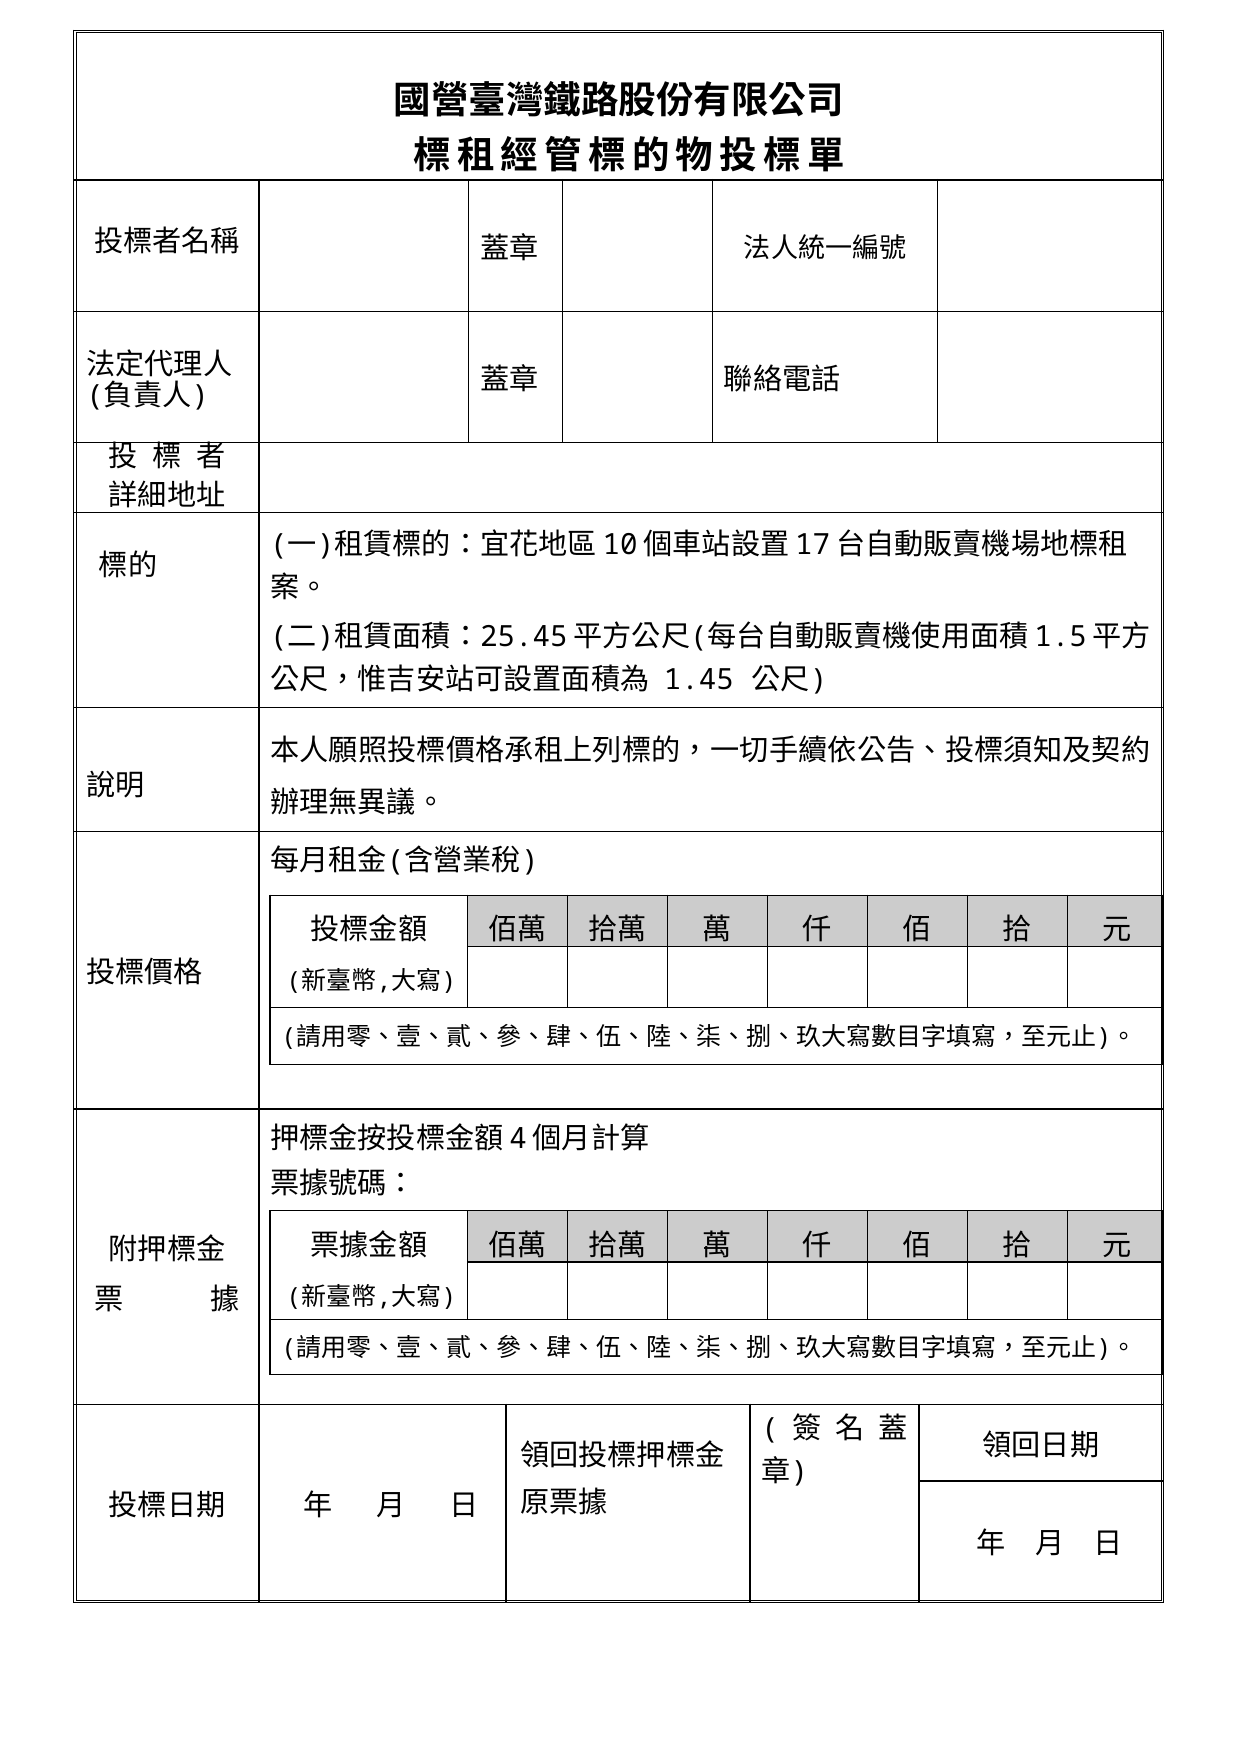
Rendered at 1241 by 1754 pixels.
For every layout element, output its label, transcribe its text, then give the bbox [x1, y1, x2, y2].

table_cell [968, 947, 1067, 1007]
table_cell [260, 181, 468, 311]
table_cell [768, 1263, 867, 1319]
table_cell (請用零、壹、貳、參、肆、伍、陸、柒、捌、玖大寫數目字填寫，至元止)。 [271, 1008, 1161, 1064]
table_cell 聯絡電話 [713, 312, 937, 442]
table_header 投標金額 (新臺幣,大寫) [271, 896, 467, 1007]
table_cell 年 月 日 [260, 1405, 505, 1599]
table_cell 蓋章 [469, 312, 562, 442]
table_cell [668, 947, 767, 1007]
table_header 拾 [968, 1211, 1067, 1261]
table_cell 法人統一編號 [713, 181, 937, 311]
table_cell [868, 947, 967, 1007]
table_cell [938, 312, 1161, 442]
table_cell 附押標金 票 據 [77, 1110, 258, 1403]
table_header 拾萬 [568, 1211, 667, 1261]
table_cell [260, 443, 1161, 512]
table_header 佰萬 [468, 896, 567, 946]
table_cell [1068, 947, 1161, 1007]
table_cell [668, 1263, 767, 1319]
table_cell 蓋章 [469, 181, 562, 311]
table_cell 領回投標押標金 原票據 [507, 1405, 749, 1599]
table_cell 投 標 者 詳細地址 [77, 443, 258, 512]
table_cell 投標價格 [77, 832, 258, 1108]
table_header 國營臺灣鐵路股份有限公司 標租經管標的物投標單 [77, 33, 1161, 179]
table_cell (請用零、壹、貳、參、肆、伍、陸、柒、捌、玖大寫數目字填寫，至元止)。 [271, 1320, 1161, 1374]
table_cell 押標金按投標金額4個月計算 票據號碼： [260, 1110, 1161, 1403]
table_cell 投標日期 [77, 1405, 258, 1599]
table_cell [563, 181, 712, 311]
table_cell 法定代理人(負責人) 姓名 [77, 312, 258, 442]
table_cell [563, 312, 712, 442]
table_header 佰 [868, 896, 967, 946]
table_cell 年 月 日 [920, 1482, 1161, 1599]
table_header 萬 [668, 896, 767, 946]
table_cell 每月租金(含營業稅) [260, 832, 1161, 1108]
table_header 佰萬 [468, 1211, 567, 1261]
table_cell [968, 1263, 1067, 1319]
table_cell [468, 947, 567, 1007]
table_cell [468, 1263, 567, 1319]
table_cell 領回日期 [920, 1405, 1161, 1480]
table_header 拾萬 [568, 896, 667, 946]
table_cell 標的 [77, 513, 258, 707]
table_cell 本人願照投標價格承租上列標的，一切手續依公告、投標須知及契約辦理無異議。 [260, 708, 1161, 831]
table_cell 說明 [77, 708, 258, 831]
table_cell [568, 947, 667, 1007]
table_cell [868, 1263, 967, 1319]
table_cell [1068, 1263, 1161, 1319]
table_cell [938, 181, 1161, 311]
table_cell [568, 1263, 667, 1319]
table_cell [768, 947, 867, 1007]
table_header 仟 [768, 1211, 867, 1261]
table_cell [260, 312, 468, 442]
table_cell (一)租賃標的：宜花地區10個車站設置17台自動販賣機場地標租案。 (二)租賃面積：25.45平方公尺(每台自動販賣機使用面積1.5平方公尺，惟吉安站可設置面積為 1.45 公尺) [260, 513, 1161, 707]
table_header 拾 [968, 896, 1067, 946]
table_header 佰 [868, 1211, 967, 1261]
table_header 元 [1068, 896, 1161, 946]
table_header 仟 [768, 896, 867, 946]
table_cell 投標者名稱 [77, 181, 258, 311]
table_header 萬 [668, 1211, 767, 1261]
table_header 票據金額 (新臺幣,大寫) [271, 1211, 467, 1319]
table_cell (簽名蓋章) [751, 1405, 918, 1599]
table_header 元 [1068, 1211, 1161, 1261]
